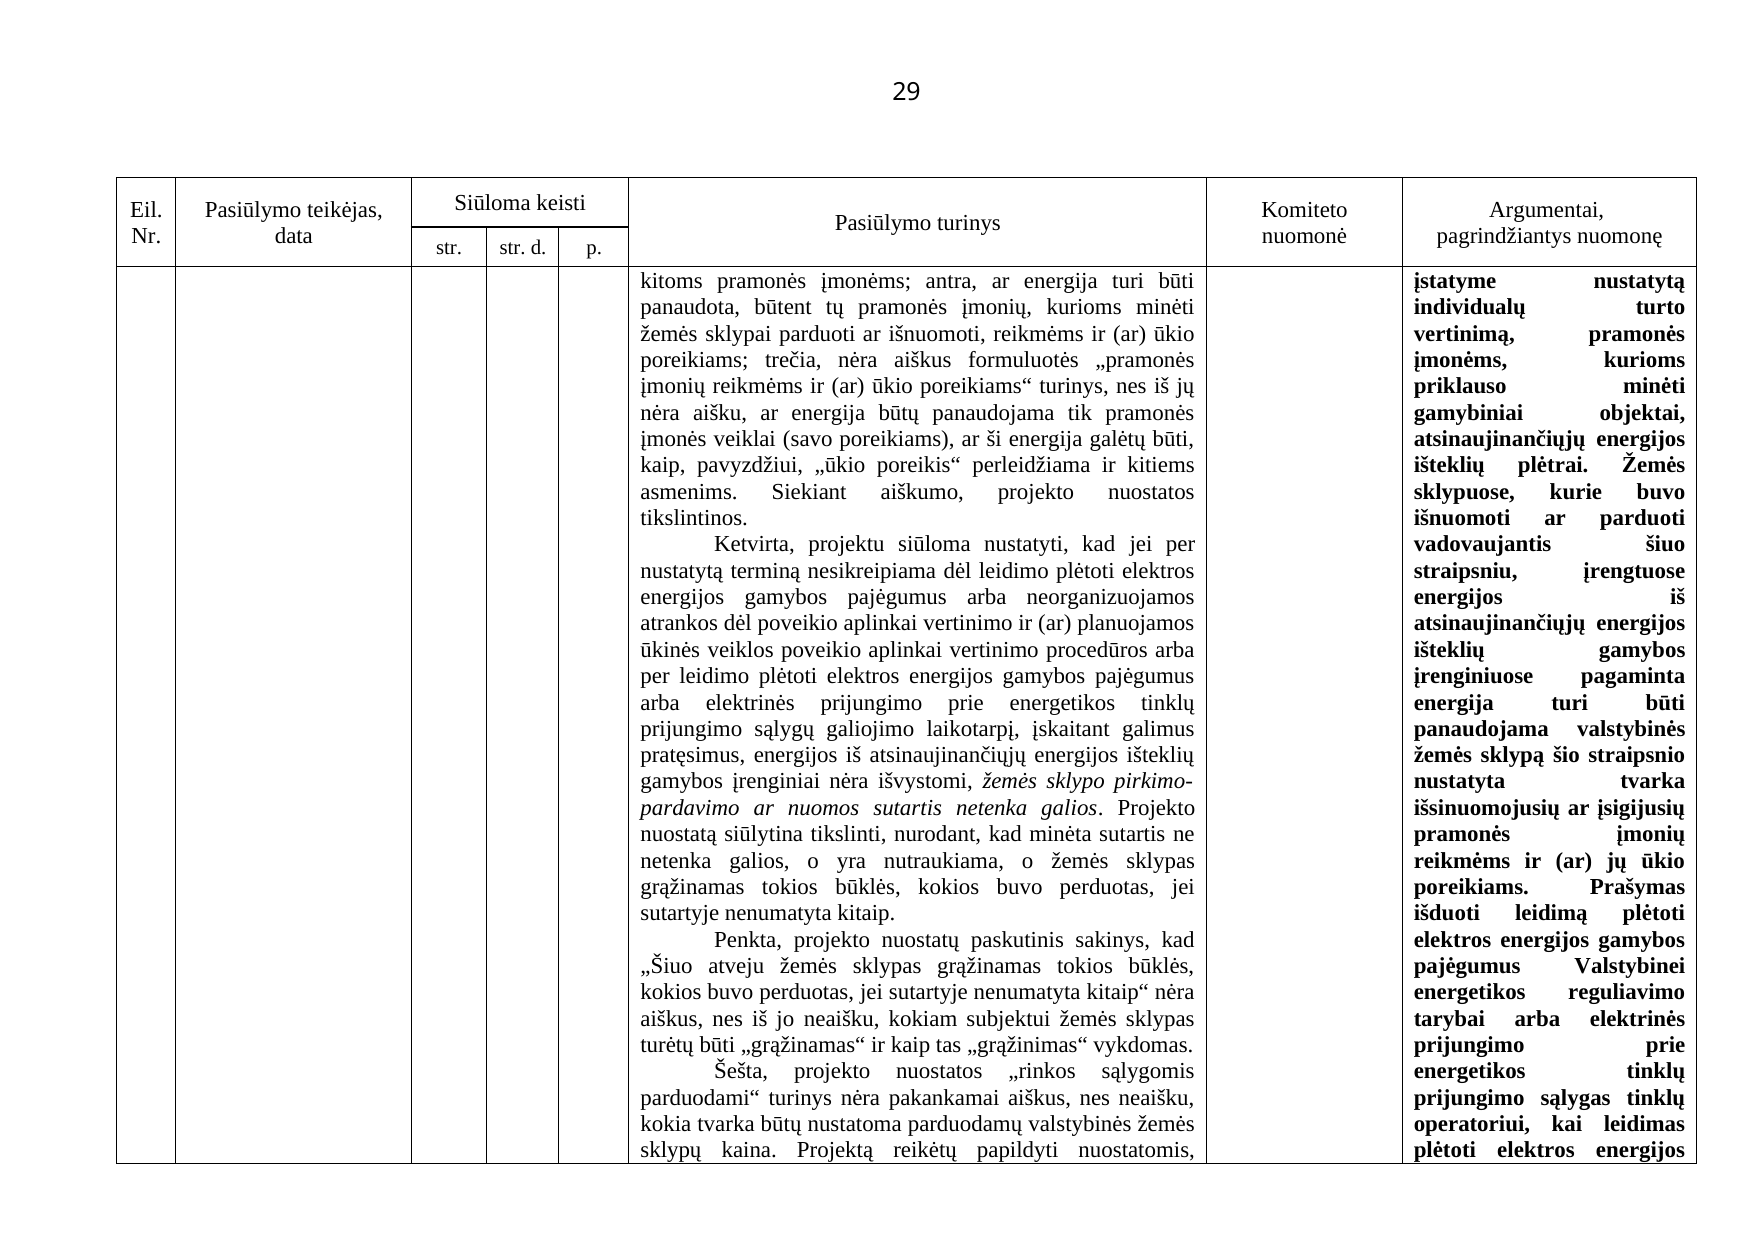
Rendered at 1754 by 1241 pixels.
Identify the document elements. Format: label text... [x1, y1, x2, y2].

table_header Siūloma keisti [412, 178, 628, 226]
table_header Eil. Nr. [117, 178, 175, 266]
table_header Pasiūlymo teikėjas, data [176, 178, 411, 266]
table_cell [117, 267, 175, 1163]
table_cell str. d. [487, 228, 558, 266]
table_cell [487, 267, 558, 1163]
table_header Argumentai, pagrindžiantys nuomonę [1403, 178, 1696, 266]
table_cell [412, 267, 486, 1163]
table_cell str. [412, 228, 486, 266]
table_header Pasiūlymo turinys [629, 178, 1206, 266]
table_cell [176, 267, 411, 1163]
table_cell [1207, 267, 1402, 1163]
table_cell p. [559, 228, 628, 266]
table_cell [559, 267, 628, 1163]
table_header Komiteto nuomonė [1207, 178, 1402, 266]
table_cell įstatyme nustatytą individualų turto vertinimą, pramonės įmonėms, kurioms priklauso minėti gamybiniai objektai, atsinaujinančiųjų energijos išteklių plėtrai. Žemės sklypuose, kurie buvo išnuomoti ar parduoti vadovaujantis šiuo straipsniu, įrengtuose energijos iš atsinaujinančiųjų energijos išteklių gamybos įrenginiuose pagaminta energija turi būti panaudojama valstybinės žemės sklypą šio straipsnio nustatyta tvarka išsinuomojusių ar įsigijusių pramonės įmonių reikmėms ir (ar) jų ūkio poreikiams. Prašymas išduoti leidimą plėtoti elektros energijos gamybos pajėgumus Valstybinei energetikos reguliavimo tarybai arba elektrinės prijungimo prie energetikos tinklų prijungimo sąlygas tinklų operatoriui, kai leidimas plėtoti elektros energijos [1403, 267, 1696, 1163]
table_cell kitoms pramonės įmonėms; antra, ar energija turi būti panaudota, būtent tų pramonės įmonių, kurioms minėti žemės sklypai parduoti ar išnuomoti, reikmėms ir (ar) ūkio poreikiams; trečia, nėra aiškus formuluotės „pramonės įmonių reikmėms ir (ar) ūkio poreikiams“ turinys, nes iš jų nėra aišku, ar energija būtų panaudojama tik pramonės įmonės veiklai (savo poreikiams), ar ši energija galėtų būti, kaip, pavyzdžiui, „ūkio poreikis“ perleidžiama ir kitiems asmenims. Siekiant aiškumo, projekto nuostatos tikslintinos. Ketvirta, projektu siūloma nustatyti, kad jei per nustatytą terminą nesikreipiama dėl leidimo plėtoti elektros energijos gamybos pajėgumus arba neorganizuojamos atrankos dėl poveikio aplinkai vertinimo ir (ar) planuojamos ūkinės veiklos poveikio aplinkai vertinimo procedūros arba per leidimo plėtoti elektros energijos gamybos pajėgumus arba elektrinės prijungimo prie energetikos tinklų prijungimo sąlygų galiojimo laikotarpį, įskaitant galimus pratęsimus, energijos iš atsinaujinančiųjų energijos išteklių gamybos įrenginiai nėra išvystomi, žemės sklypo pirkimo-pardavimo ar nuomos sutartis netenka galios. Projekto nuostatą siūlytina tikslinti, nurodant, kad minėta sutartis ne netenka galios, o yra nutraukiama, o žemės sklypas grąžinamas tokios būklės, kokios buvo perduotas, jei sutartyje nenumatyta kitaip. Penkta, projekto nuostatų paskutinis sakinys, kad „Šiuo atveju žemės sklypas grąžinamas tokios būklės, kokios buvo perduotas, jei sutartyje nenumatyta kitaip“ nėra aiškus, nes iš jo neaišku, kokiam subjektui žemės sklypas turėtų būti „grąžinamas“ ir kaip tas „grąžinimas“ vykdomas. Šešta, projekto nuostatos „rinkos sąlygomis parduodami“ turinys nėra pakankamai aiškus, nes neaišku, kokia tvarka būtų nustatoma parduodamų valstybinės žemės sklypų kaina. Projektą reikėtų papildyti nuostatomis, [629, 267, 1206, 1163]
